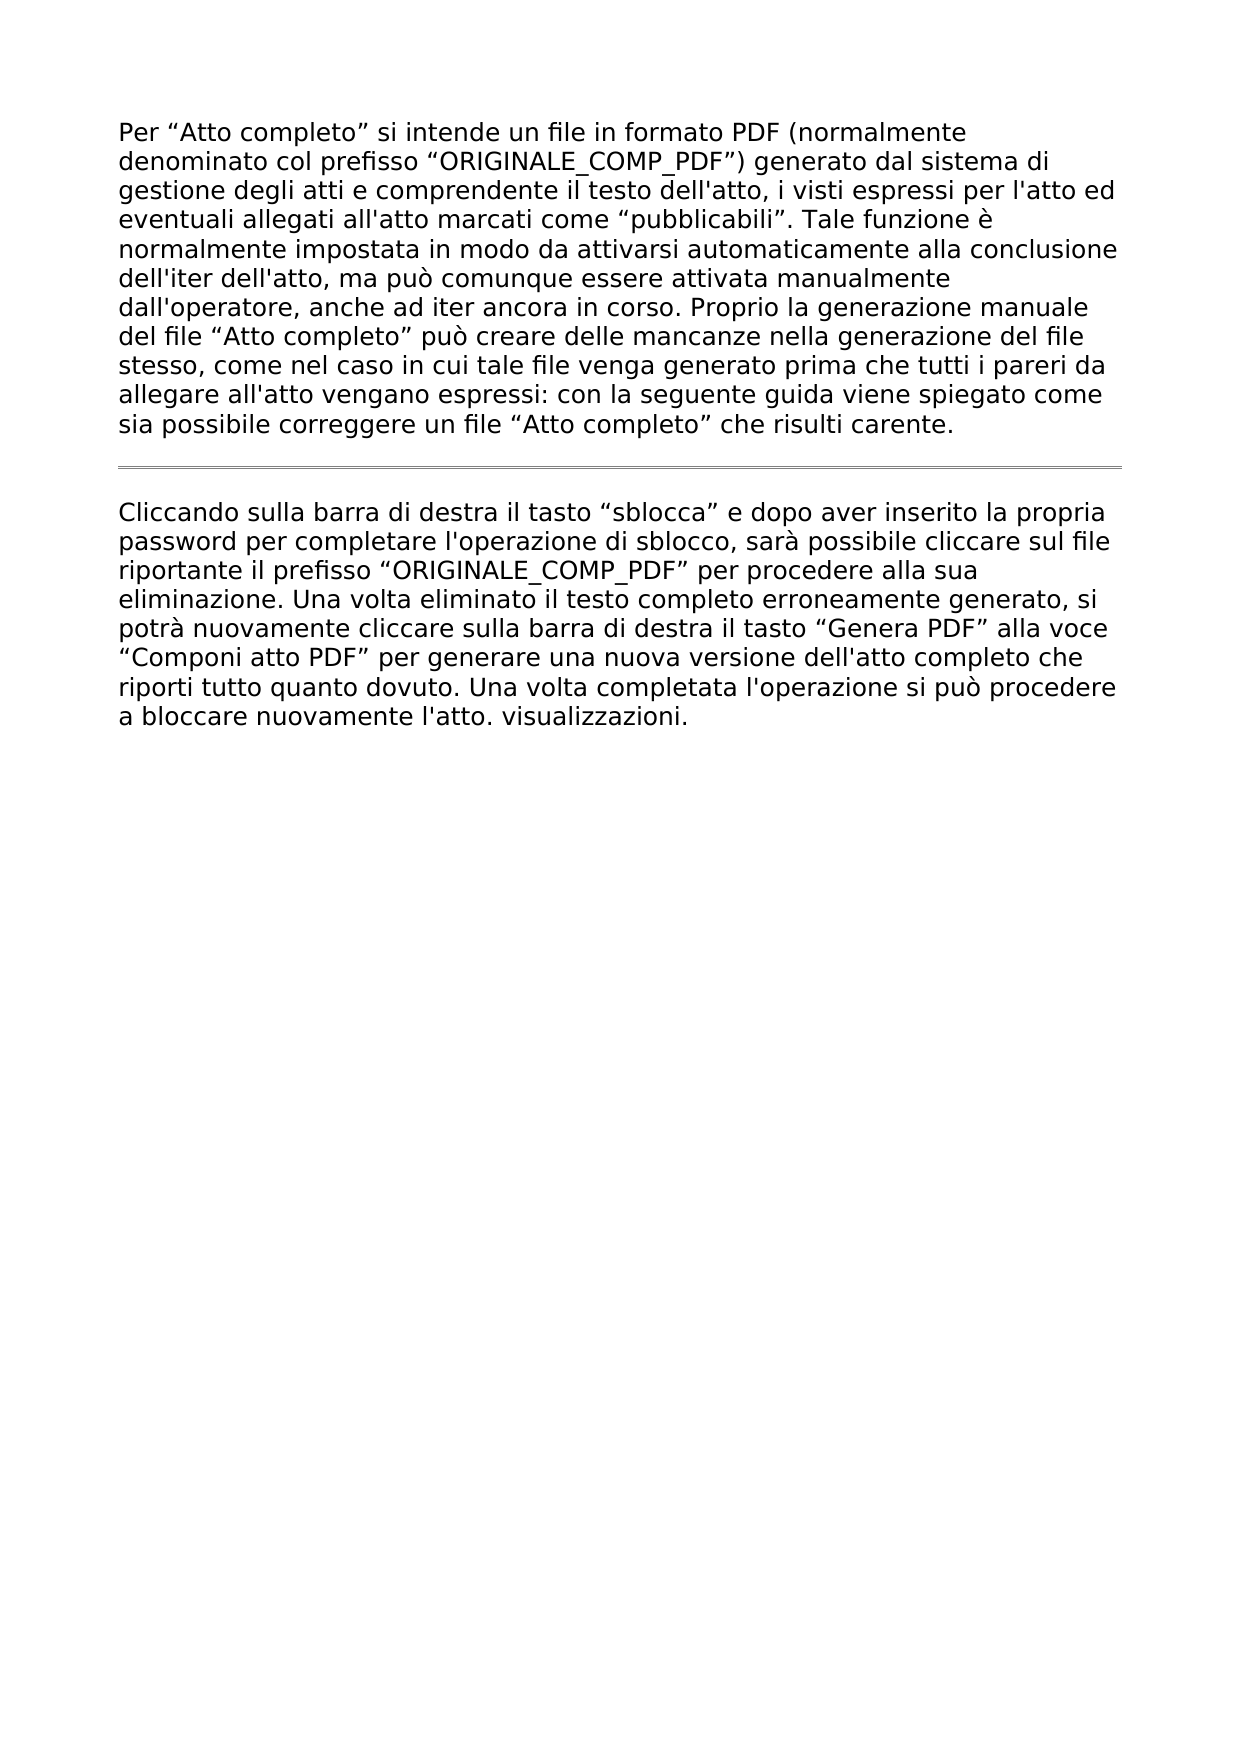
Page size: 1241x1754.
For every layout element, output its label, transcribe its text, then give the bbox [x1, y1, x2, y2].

text Cliccando sulla barra di destra il tasto “sblocca” e dopo aver inserito la propria password per completare l'operazione di sblocco, sarà possibile cliccare sul file riportante il prefisso “ORIGINALE_COMP_PDF” per procedere alla sua eliminazione. Una volta eliminato il testo completo erroneamente generato, si potrà nuovamente cliccare sulla barra di destra il tasto “Genera PDF” alla voce “Componi atto PDF” per generare una nuova versione dell'atto completo che riporti tutto quanto dovuto. Una volta completata l'operazione si può procedere a bloccare nuovamente l'atto. visualizzazioni. [118, 498, 1122, 731]
text Per “Atto completo” si intende un file in formato PDF (normalmente denominato col prefisso “ORIGINALE_COMP_PDF”) generato dal sistema di gestione degli atti e comprendente il testo dell'atto, i visti espressi per l'atto ed eventuali allegati all'atto marcati come “pubblicabili”. Tale funzione è normalmente impostata in modo da attivarsi automaticamente alla conclusione dell'iter dell'atto, ma può comunque essere attivata manualmente dall'operatore, anche ad iter ancora in corso. Proprio la generazione manuale del file “Atto completo” può creare delle mancanze nella generazione del file stesso, come nel caso in cui tale file venga generato prima che tutti i pareri da allegare all'atto vengano espressi: con la seguente guida viene spiegato come sia possibile correggere un file “Atto completo” che risulti carente. [118, 118, 1122, 439]
